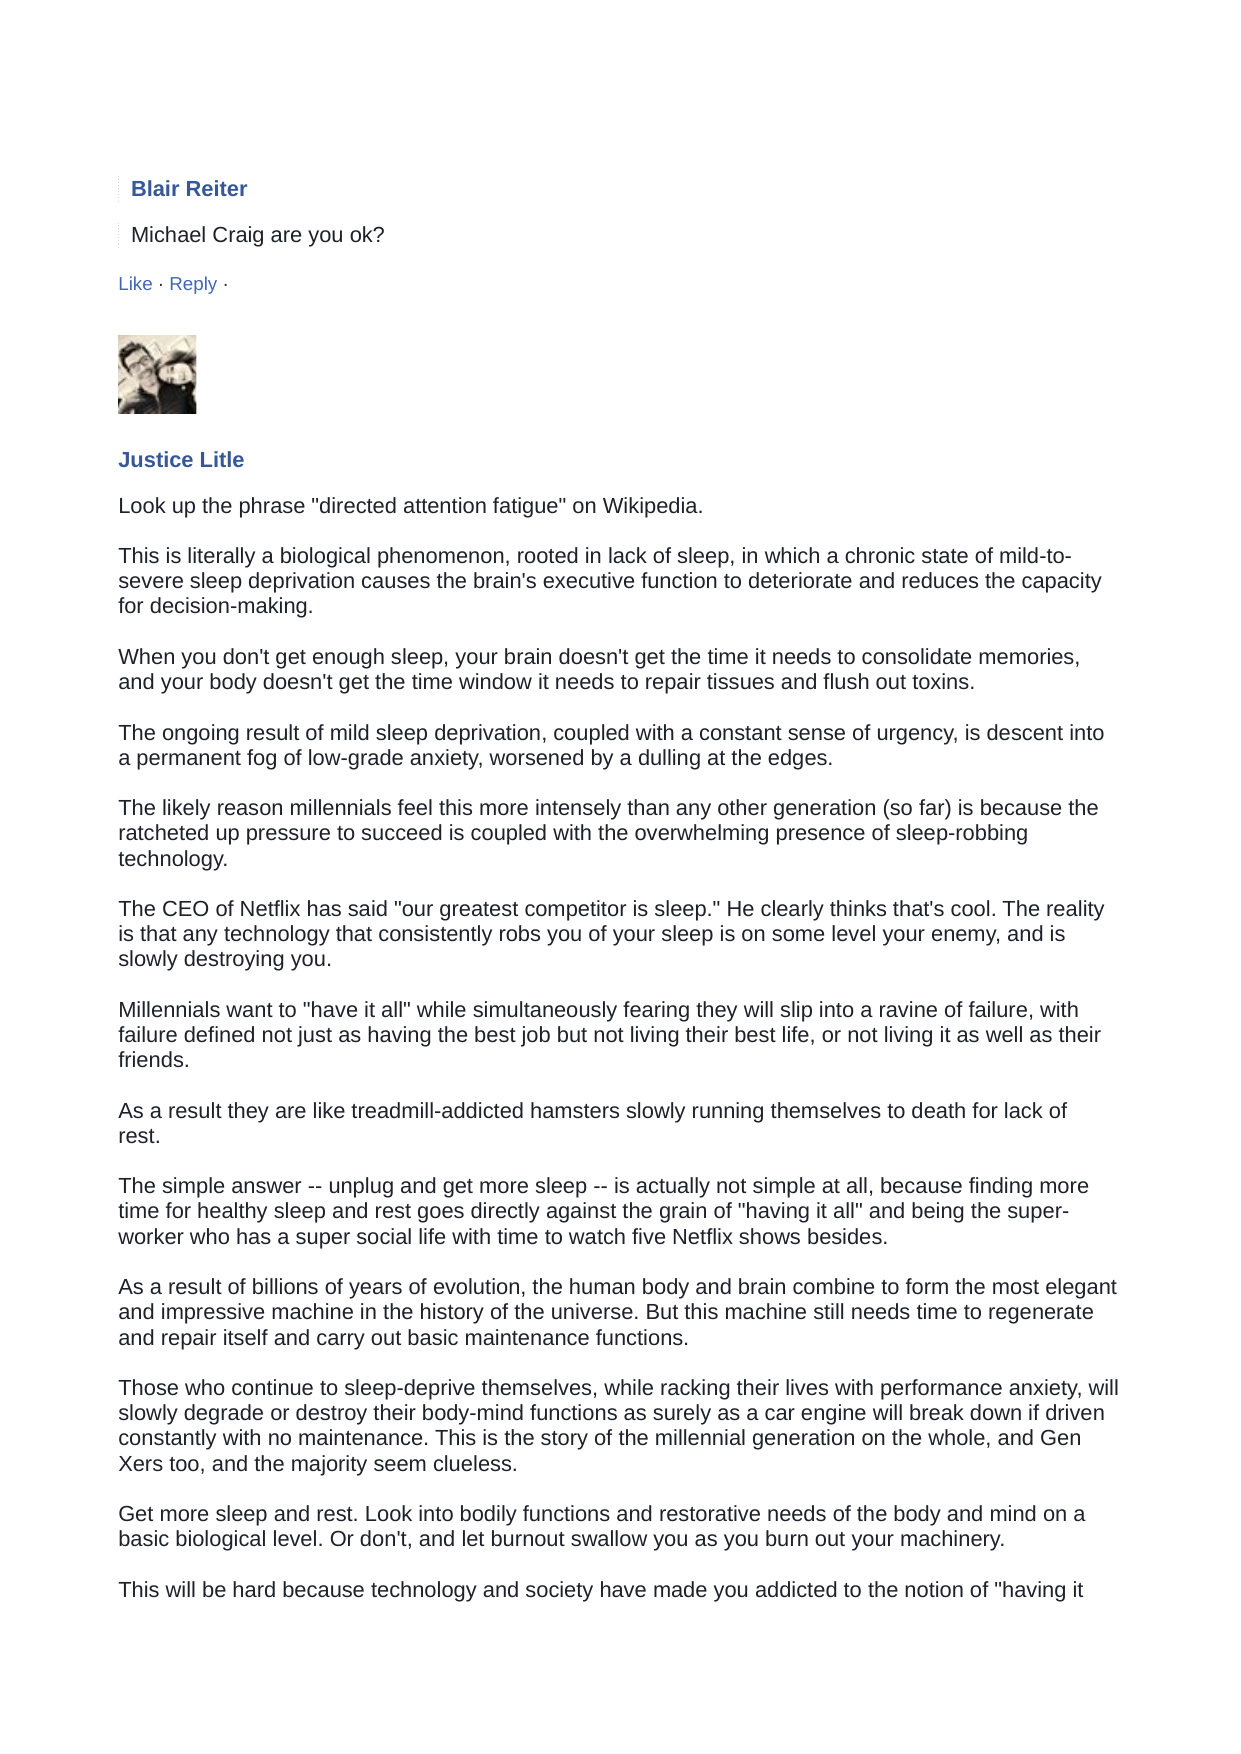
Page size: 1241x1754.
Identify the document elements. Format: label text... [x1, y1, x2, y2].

text Blair Reiter [118, 176, 1122, 202]
text Michael Craig are you ok? [118, 222, 1122, 248]
text Look up the phrase "directed attention fatigue" on Wikipedia. This is literally a biological phenomenon, rooted in lack of sleep, in which a chronic state of mild-to-severe sleep deprivation causes the brain's executive function to deteriorate and reduces the capacity for decision-making. When you don't get enough sleep, your brain doesn't get the time it needs to consolidate memories, and your body doesn't get the time window it needs to repair tissues and flush out toxins. The ongoing result of mild sleep deprivation, coupled with a constant sense of urgency, is descent into a permanent fog of low-grade anxiety, worsened by a dulling at the edges. The likely reason millennials feel this more intensely than any other generation (so far) is because the ratcheted up pressure to succeed is coupled with the overwhelming presence of sleep-robbing technology. The CEO of Netflix has said "our greatest competitor is sleep." He clearly thinks that's cool. The reality is that any technology that consistently robs you of your sleep is on some level your enemy, and is slowly destroying you. Millennials want to "have it all" while simultaneously fearing they will slip into a ravine of failure, with failure defined not just as having the best job but not living their best life, or not living it as well as their friends. As a result they are like treadmill-addicted hamsters slowly running themselves to death for lack of rest. The simple answer -- unplug and get more sleep -- is actually not simple at all, because finding more time for healthy sleep and rest goes directly against the grain of "having it all" and being the super-worker who has a super social life with time to watch five Netflix shows besides. As a result of billions of years of evolution, the human body and brain combine to form the most elegant and impressive machine in the history of the universe. But this machine still needs time to regenerate and repair itself and carry out basic maintenance functions. Those who continue to sleep-deprive themselves, while racking their lives with performance anxiety, will slowly degrade or destroy their body-mind functions as surely as a car engine will break down if driven constantly with no maintenance. This is the story of the millennial generation on the whole, and Gen Xers too, and the majority seem clueless. Get more sleep and rest. Look into bodily functions and restorative needs of the body and mind on a basic biological level. Or don't, and let burnout swallow you as you burn out your machinery. This will be hard because technology and society have made you addicted to the notion of "having it [118, 492, 1122, 1602]
text Like · Reply · [118, 273, 1122, 294]
text Justice Litle [118, 446, 1122, 472]
picture [118, 335, 197, 414]
